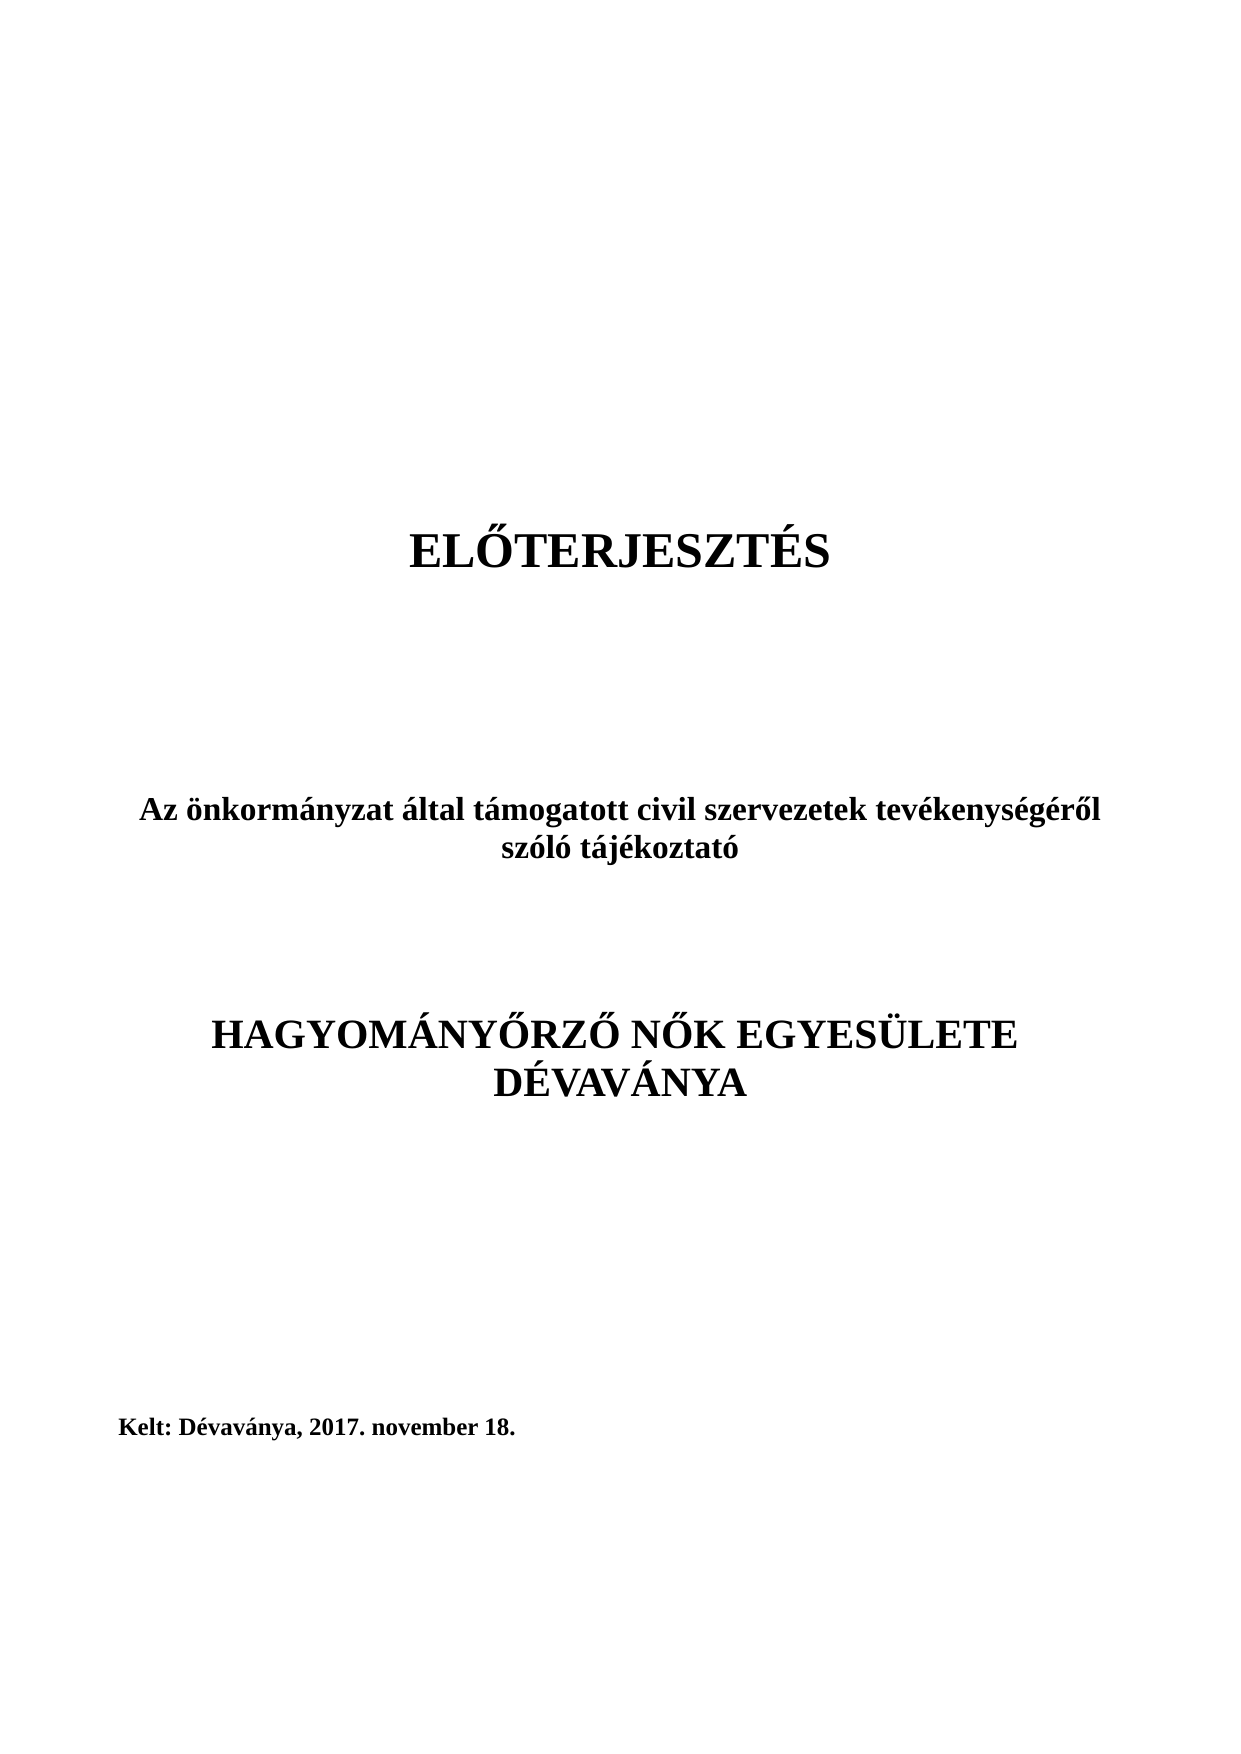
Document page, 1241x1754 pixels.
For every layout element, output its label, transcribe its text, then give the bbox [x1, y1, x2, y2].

text Az önkormányzat által támogatott civil szervezetek tevékenységéről szóló tájékoztató [118, 789, 1122, 866]
text DÉVAVÁNYA [118, 1057, 1122, 1105]
text ELŐTERJESZTÉS [118, 521, 1122, 578]
text Kelt: Dévaványa, 2017. november 18. [118, 1412, 1122, 1441]
text HAGYOMÁNYŐRZŐ NŐK EGYESÜLETE [118, 1009, 1122, 1057]
